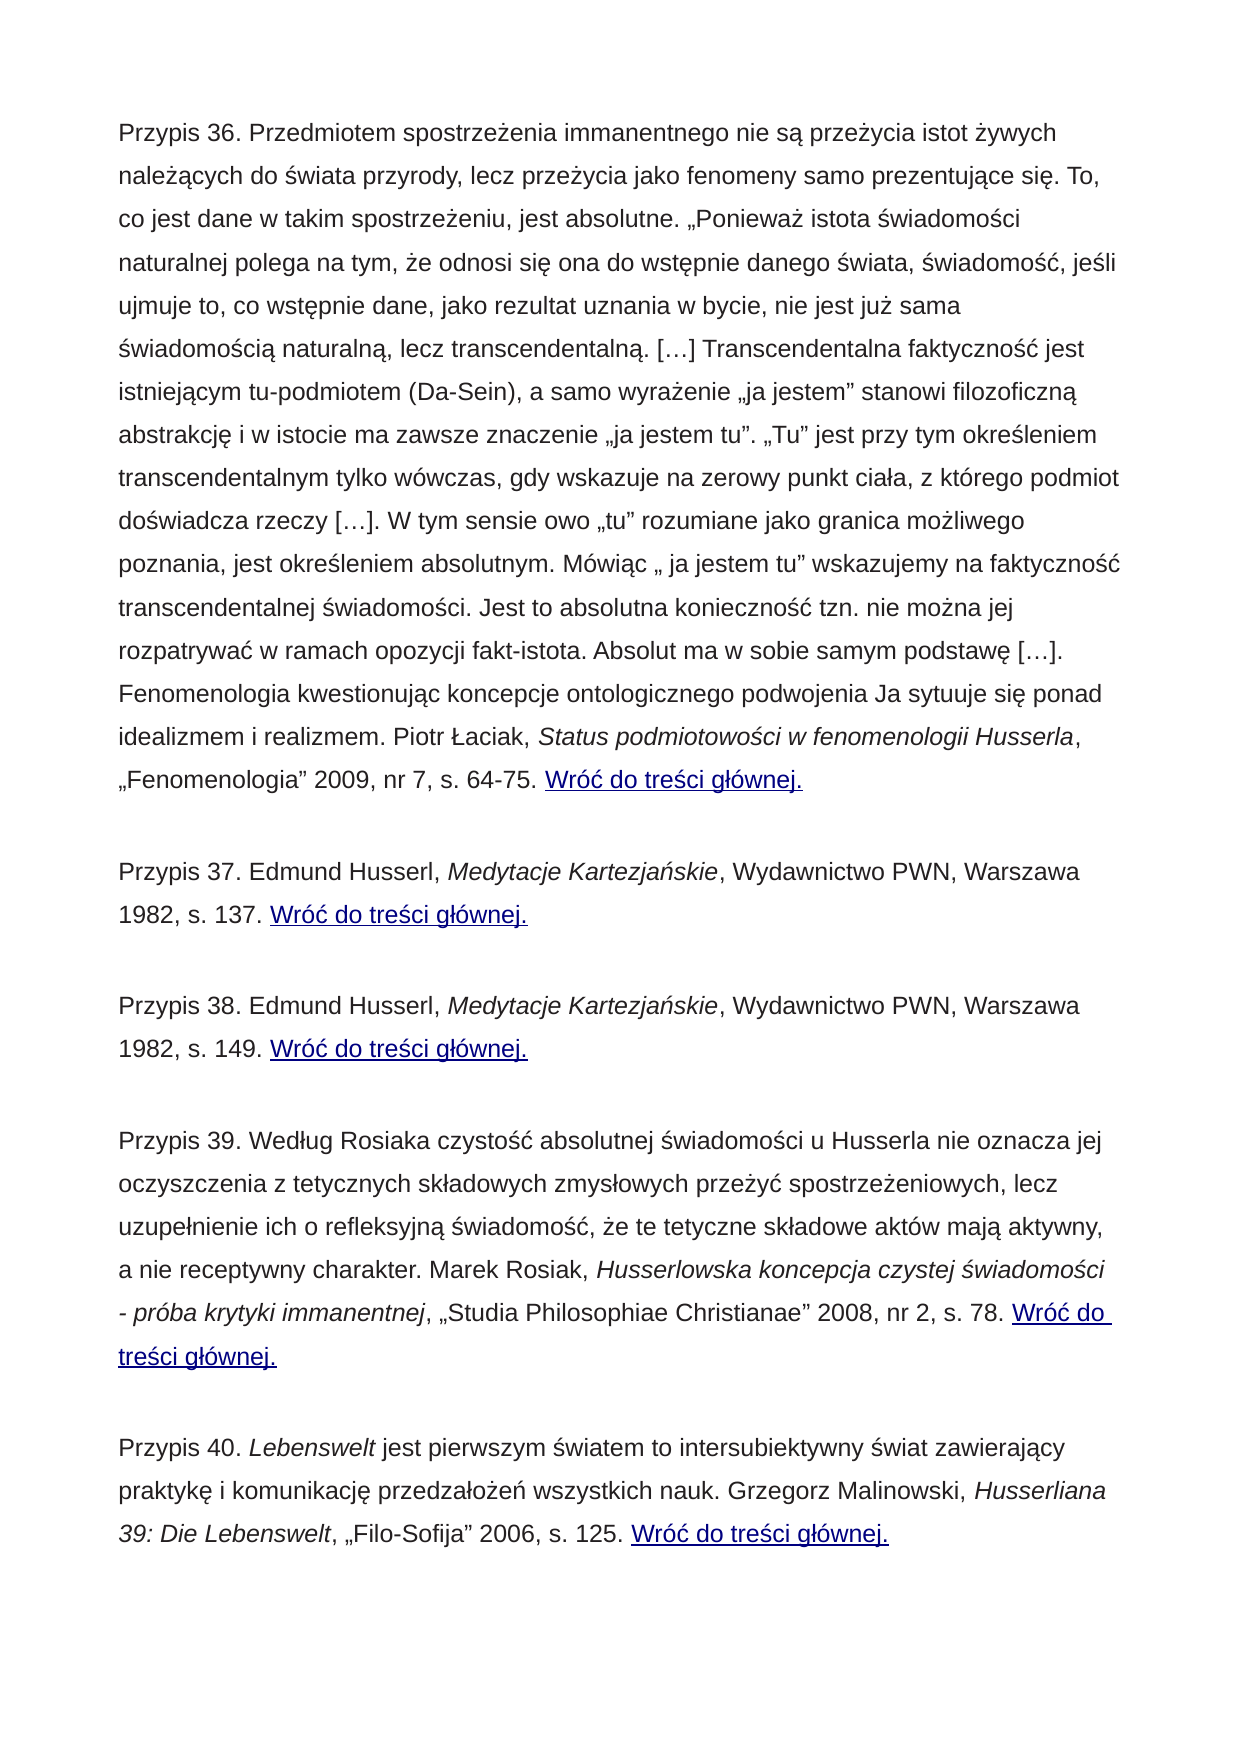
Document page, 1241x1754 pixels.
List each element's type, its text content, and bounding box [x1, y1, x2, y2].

text Przypis 40. Lebenswelt jest pierwszym światem to intersubiektywny świat zawierający praktykę i komunikację przedzałożeń wszystkich nauk. Grzegorz Malinowski, Husserliana 39: Die Lebenswelt, „Filo-Sofija” 2006, s. 125. Wróć do treści głównej. [118, 1433, 1122, 1548]
text Przypis 36. Przedmiotem spostrzeżenia immanentnego nie są przeżycia istot żywych należących do świata przyrody, lecz przeżycia jako fenomeny samo prezentujące się. To, co jest dane w takim spostrzeżeniu, jest absolutne. „Ponieważ istota świadomości naturalnej polega na tym, że odnosi się ona do wstępnie danego świata, świadomość, jeśli ujmuje to, co wstępnie dane, jako rezultat uznania w bycie, nie jest już sama świadomością naturalną, lecz transcendentalną. […] Transcendentalna faktyczność jest istniejącym tu-podmiotem (Da-Sein), a samo wyrażenie „ja jestem” stanowi filozoficzną abstrakcję i w istocie ma zawsze znaczenie „ja jestem tu”. „Tu” jest przy tym określeniem transcendentalnym tylko wówczas, gdy wskazuje na zerowy punkt ciała, z którego podmiot doświadcza rzeczy […]. W tym sensie owo „tu” rozumiane jako granica możliwego poznania, jest określeniem absolutnym. Mówiąc „ ja jestem tu” wskazujemy na faktyczność transcendentalnej świadomości. Jest to absolutna konieczność tzn. nie można jej rozpatrywać w ramach opozycji fakt-istota. Absolut ma w sobie samym podstawę […]. Fenomenologia kwestionując koncepcje ontologicznego podwojenia Ja sytuuje się ponad idealizmem i realizmem. Piotr Łaciak, Status podmiotowości w fenomenologii Husserla, „Fenomenologia” 2009, nr 7, s. 64-75. Wróć do treści głównej. [118, 118, 1122, 794]
text Przypis 39. Według Rosiaka czystość absolutnej świadomości u Husserla nie oznacza jej oczyszczenia z tetycznych składowych zmysłowych przeżyć spostrzeżeniowych, lecz uzupełnienie ich o refleksyjną świadomość, że te tetyczne składowe aktów mają aktywny, a nie receptywny charakter. Marek Rosiak, Husserlowska koncepcja czystej świadomości - próba krytyki immanentnej, „Studia Philosophiae Christianae” 2008, nr 2, s. 78. Wróć do treści głównej. [118, 1126, 1122, 1370]
text Przypis 37. Edmund Husserl, Medytacje Kartezjańskie, Wydawnictwo PWN, Warszawa 1982, s. 137. Wróć do treści głównej. [118, 857, 1122, 928]
text Przypis 38. Edmund Husserl, Medytacje Kartezjańskie, Wydawnictwo PWN, Warszawa 1982, s. 149. Wróć do treści głównej. [118, 991, 1122, 1063]
